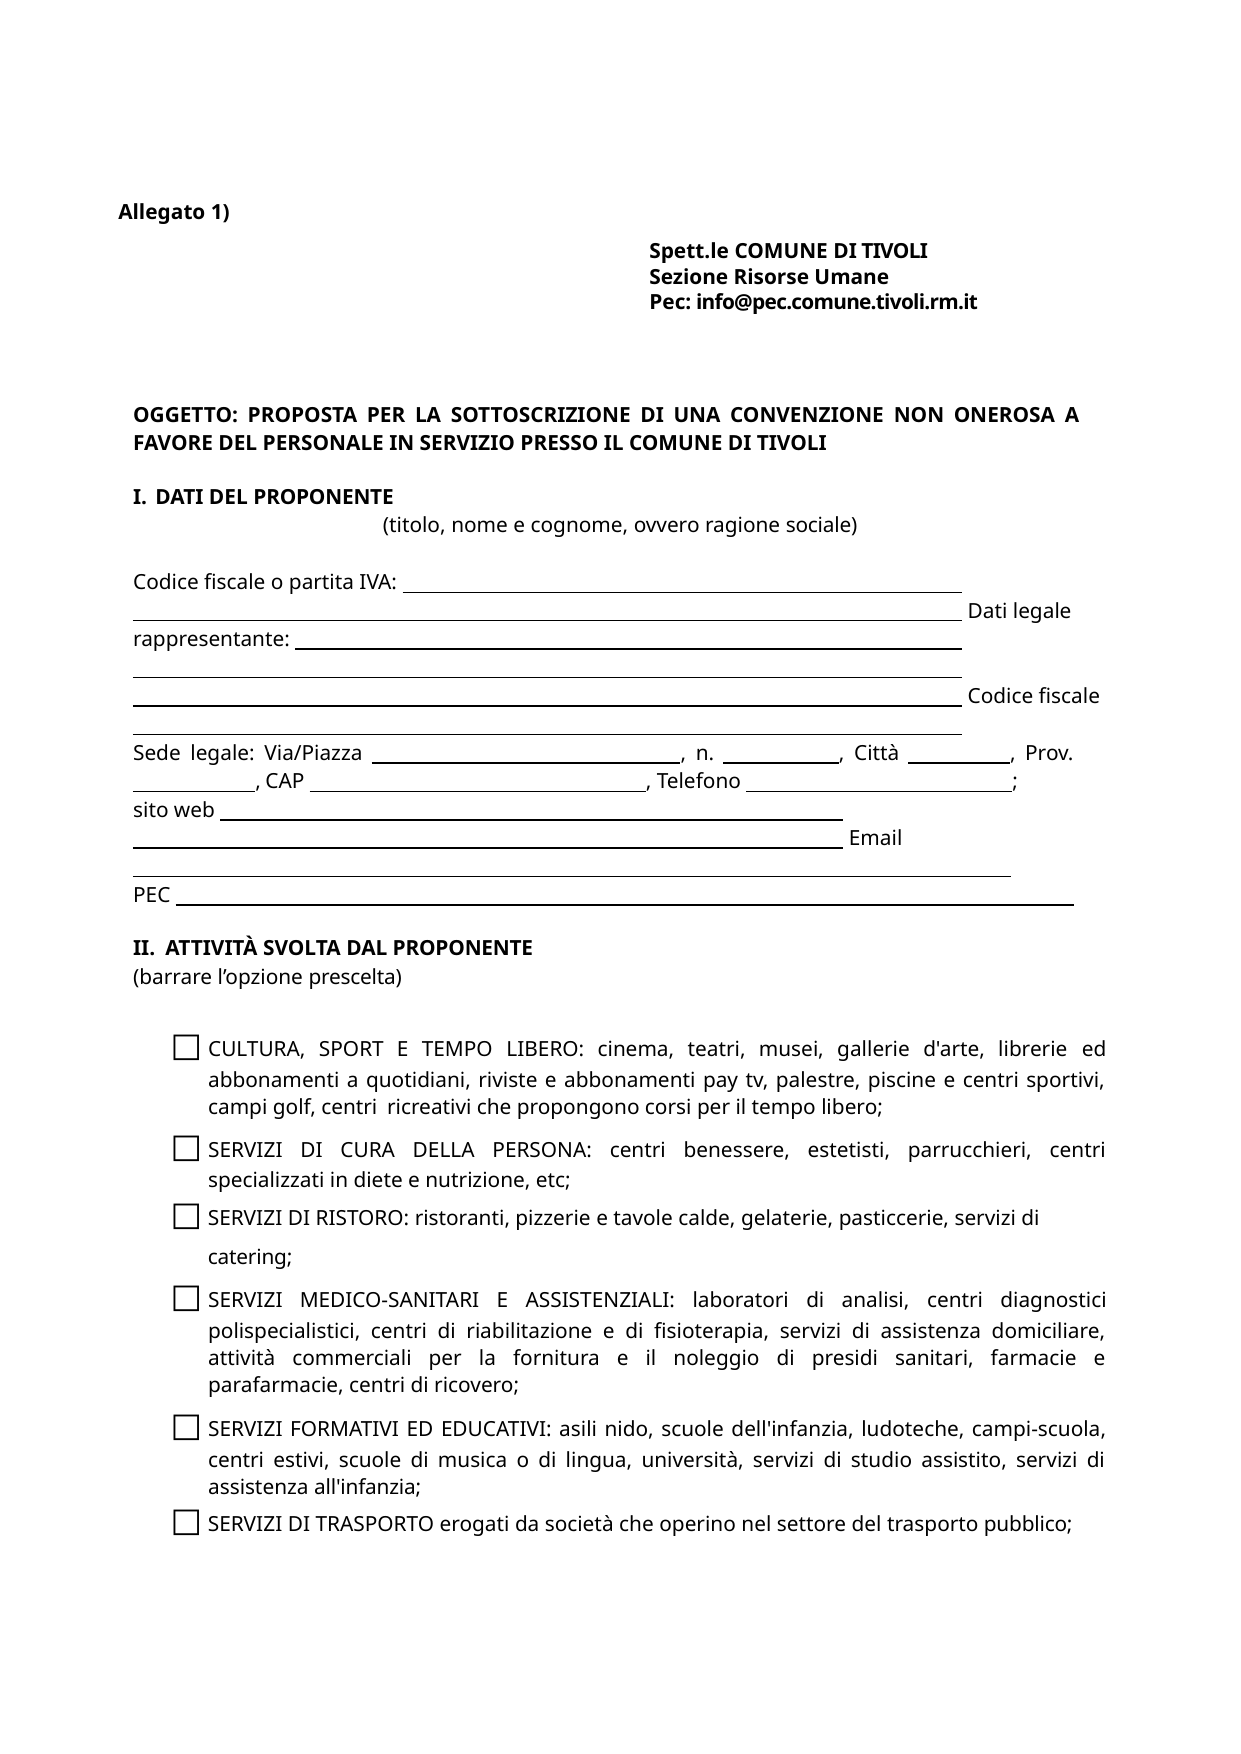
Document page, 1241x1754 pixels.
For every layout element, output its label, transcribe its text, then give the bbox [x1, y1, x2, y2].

list DATI DEL PROPONENTE [133, 482, 1122, 510]
list SERVIZI DI TRASPORTO erogati da società che operino nel settore del trasporto pubblico; [170, 1501, 1122, 1540]
subtitle OGGETTO: PROPOSTA PER LA SOTTOSCRIZIONE DI UNA CONVENZIONE NON ONEROSA A FAVORE DEL PERSONALE IN SERVIZIO PRESSO IL COMUNE DI TIVOLI [133, 400, 1104, 457]
list CULTURA, SPORT E TEMPO LIBERO: cinema, teatri, musei, gallerie d'arte, librerie ed abbonamenti a quotidiani, riviste e abbonamenti pay tv, palestre, piscine e centri sportivi, campi golf, centri ricreativi che propongono corsi per il tempo libero; [170, 1021, 1106, 1120]
list SERVIZI DI CURA DELLA PERSONA: centri benessere, estetisti, parrucchieri, centri specializzati in diete e nutrizione, etc; [170, 1122, 1106, 1193]
list SERVIZI MEDICO-SANITARI E ASSISTENZIALI: laboratori di analisi, centri diagnostici polispecialistici, centri di riabilitazione e di fisioterapia, servizi di assistenza domiciliare, attività commerciali per la fornitura e il noleggio di presidi sanitari, farmacie e parafarmacie, centri di ricovero; [170, 1272, 1107, 1399]
text PEC [133, 880, 1122, 909]
list SERVIZI FORMATIVI ED EDUCATIVI: asili nido, scuole dell'infanzia, ludoteche, campi-scuola, centri estivi, scuole di musica o di lingua, università, servizi di studio assistito, servizi di assistenza all'infanzia; [170, 1401, 1107, 1501]
text sito web Email [133, 795, 1011, 876]
text Pec: info@pec.comune.tivoli.rm.it [649, 289, 1122, 314]
text Sede legale: Via/Piazza , n. , Città , Prov. , CAP , Telefono ; [133, 738, 1106, 795]
text Sezione Risorse Umane [649, 264, 1122, 289]
text (barrare l’opzione prescelta) [133, 962, 1122, 991]
list SERVIZI DI RISTORO: ristoranti, pizzerie e tavole calde, gelaterie, pasticcerie, servizi di catering; [170, 1194, 1122, 1272]
text Codice fiscale o partita IVA: Dati legale rappresentante: Codice fiscale [133, 567, 1104, 738]
text Spett.le COMUNE DI TIVOLI [649, 236, 1122, 264]
text Allegato 1) [118, 197, 1122, 225]
subtitle ATTIVITÀ SVOLTA DAL PROPONENTE [133, 933, 1122, 962]
text (titolo, nome e cognome, ovvero ragione sociale) [118, 510, 1122, 539]
